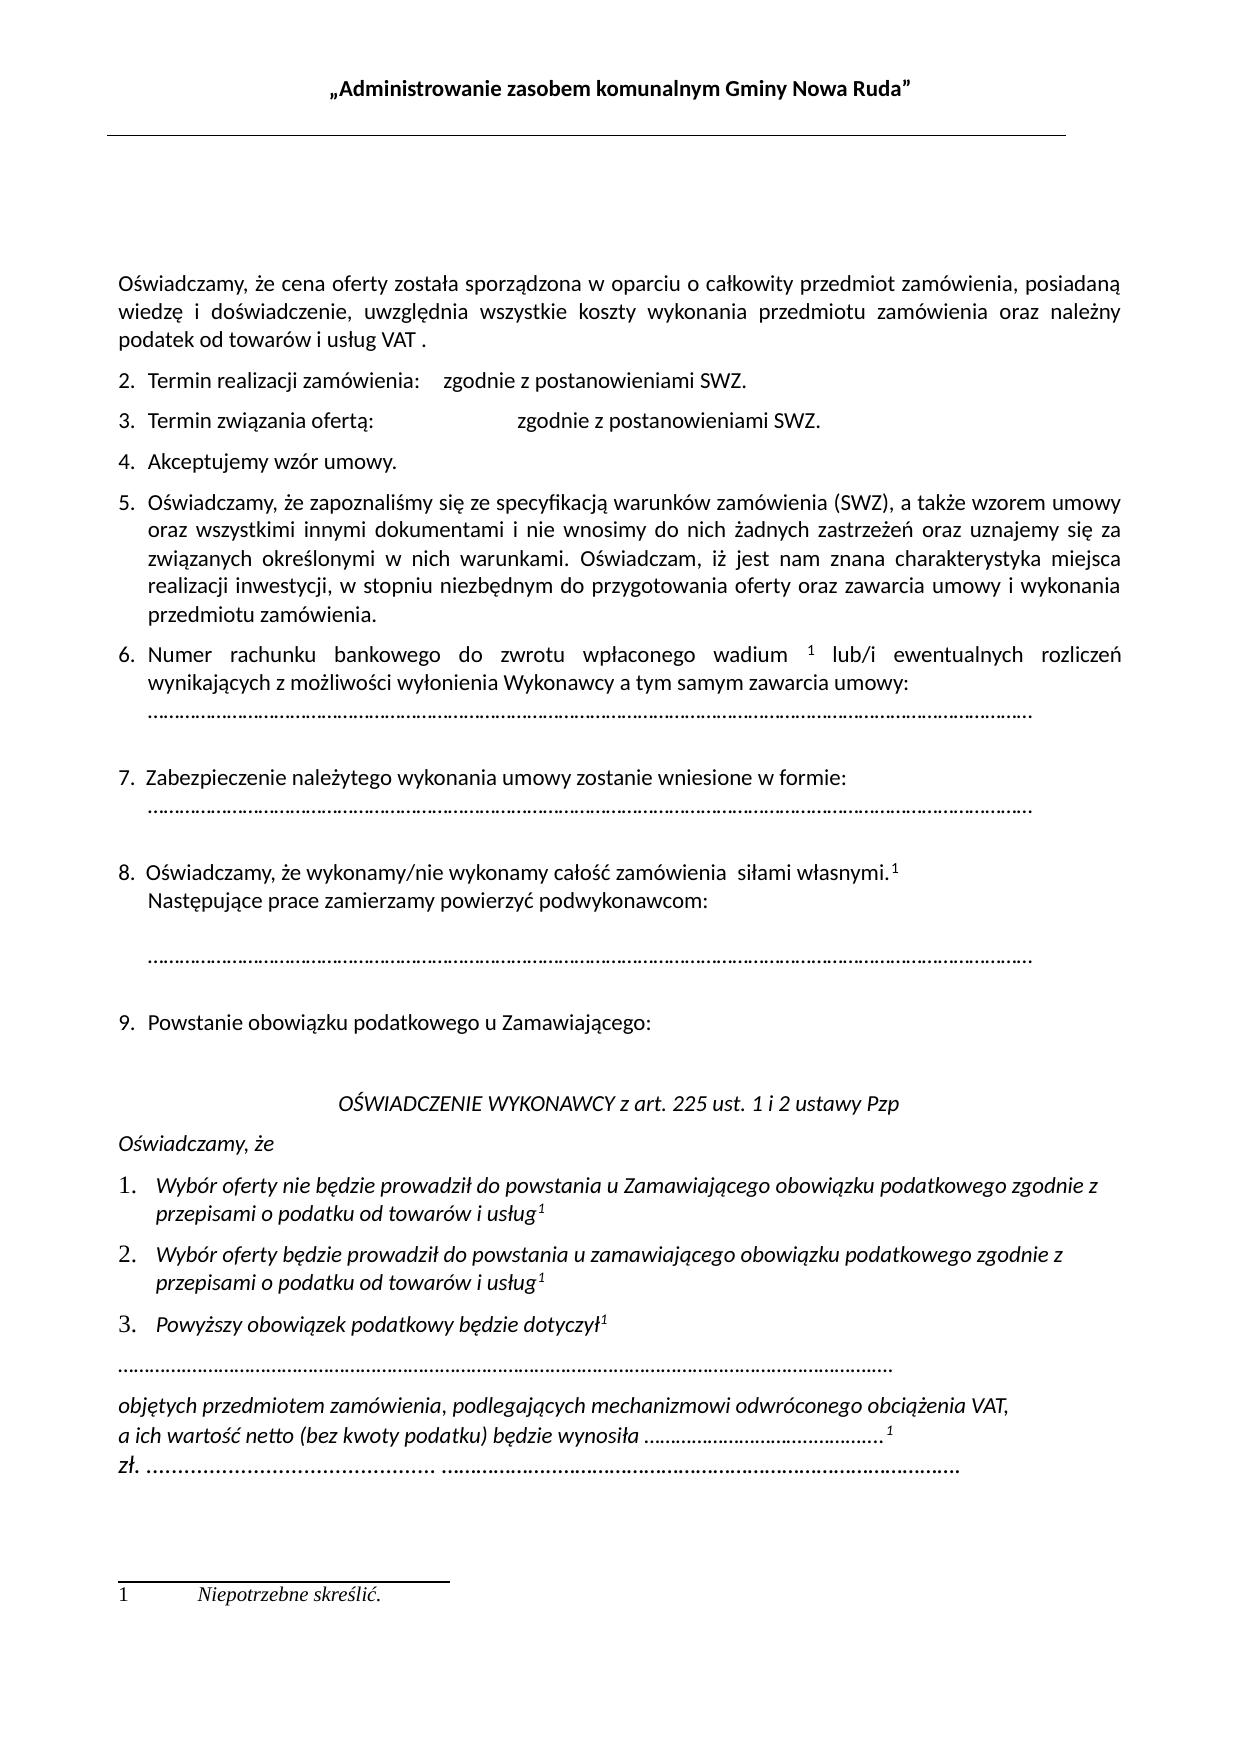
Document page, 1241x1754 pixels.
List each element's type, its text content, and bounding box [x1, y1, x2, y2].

text ………….………………………………………………………………………………………………………………….…. [118, 1351, 1122, 1378]
text Oświadczamy, że [118, 1129, 1122, 1157]
text 7. Zabezpieczenie należytego wykonania umowy zostanie wniesione w formie: [118, 763, 1122, 791]
text 4. Akceptujemy wzór umowy. [118, 447, 1122, 475]
text objętych przedmiotem zamówienia, podlegających mechanizmowi odwróconego obciążenia VAT, a ich wartość netto (bez kwoty podatku) będzie wynosiła …………………………..………....1 zł. .............................................. ………………..……………………………………………………………. [118, 1391, 1122, 1480]
text 5. Oświadczamy, że zapoznaliśmy się ze specyfikacją warunków zamówienia (SWZ), a także wzorem umowy oraz wszystkimi innymi dokumentami i nie wnosimy do nich żadnych zastrzeżeń oraz uznajemy się za związanych określonymi w nich warunkami. Oświadczam, iż jest nam znana charakterystyka miejsca realizacji inwestycji, w stopniu niezbędnym do przygotowania oferty oraz zawarcia umowy i wykonania przedmiotu zamówienia. [118, 488, 1122, 628]
list Wybór oferty nie będzie prowadził do powstania u Zamawiającego obowiązku podatkowego zgodnie z przepisami o podatku od towarów i usług1 [118, 1170, 1122, 1227]
text Następujące prace zamierzamy powierzyć podwykonawcom: [118, 886, 1122, 914]
text …………………………………………………………………………………………………………………………………………………… [148, 696, 1122, 724]
list Powyższy obowiązek podatkowy będzie dotyczył1 [118, 1309, 1122, 1338]
text …………………………………………………………………………………………………………………………………………………… [148, 941, 1122, 969]
text 3. Termin związania ofertą: zgodnie z postanowieniami SWZ. [118, 407, 1122, 434]
text Oświadczamy, że cena oferty została sporządzona w oparciu o całkowity przedmiot zamówienia, posiadaną wiedzę i doświadczenie, uwzględnia wszystkie koszty wykonania przedmiotu zamówienia oraz należny podatek od towarów i usług VAT . [118, 269, 1122, 353]
list Wybór oferty będzie prowadził do powstania u zamawiającego obowiązku podatkowego zgodnie z przepisami o podatku od towarów i usług1 [118, 1239, 1122, 1296]
text Niepotrzebne skreślić. [118, 1582, 1122, 1606]
text 2. Termin realizacji zamówienia: zgodnie z postanowieniami SWZ. [118, 366, 1122, 394]
text OŚWIADCZENIE WYKONAWCY z art. 225 ust. 1 i 2 ustawy Pzp [118, 1089, 1122, 1117]
text 8. Oświadczamy, że wykonamy/nie wykonamy całość zamówienia siłami własnymi.1 [118, 858, 1122, 886]
text 6. Numer rachunku bankowego do zwrotu wpłaconego wadium lub/i ewentualnych rozliczeń wynikających z możliwości wyłonienia Wykonawcy a tym samym zawarcia umowy: [118, 640, 1122, 696]
text …………………………………………………………………………………………………………………………………………………… [148, 791, 1122, 819]
text 9. Powstanie obowiązku podatkowego u Zamawiającego: [118, 1008, 1122, 1036]
